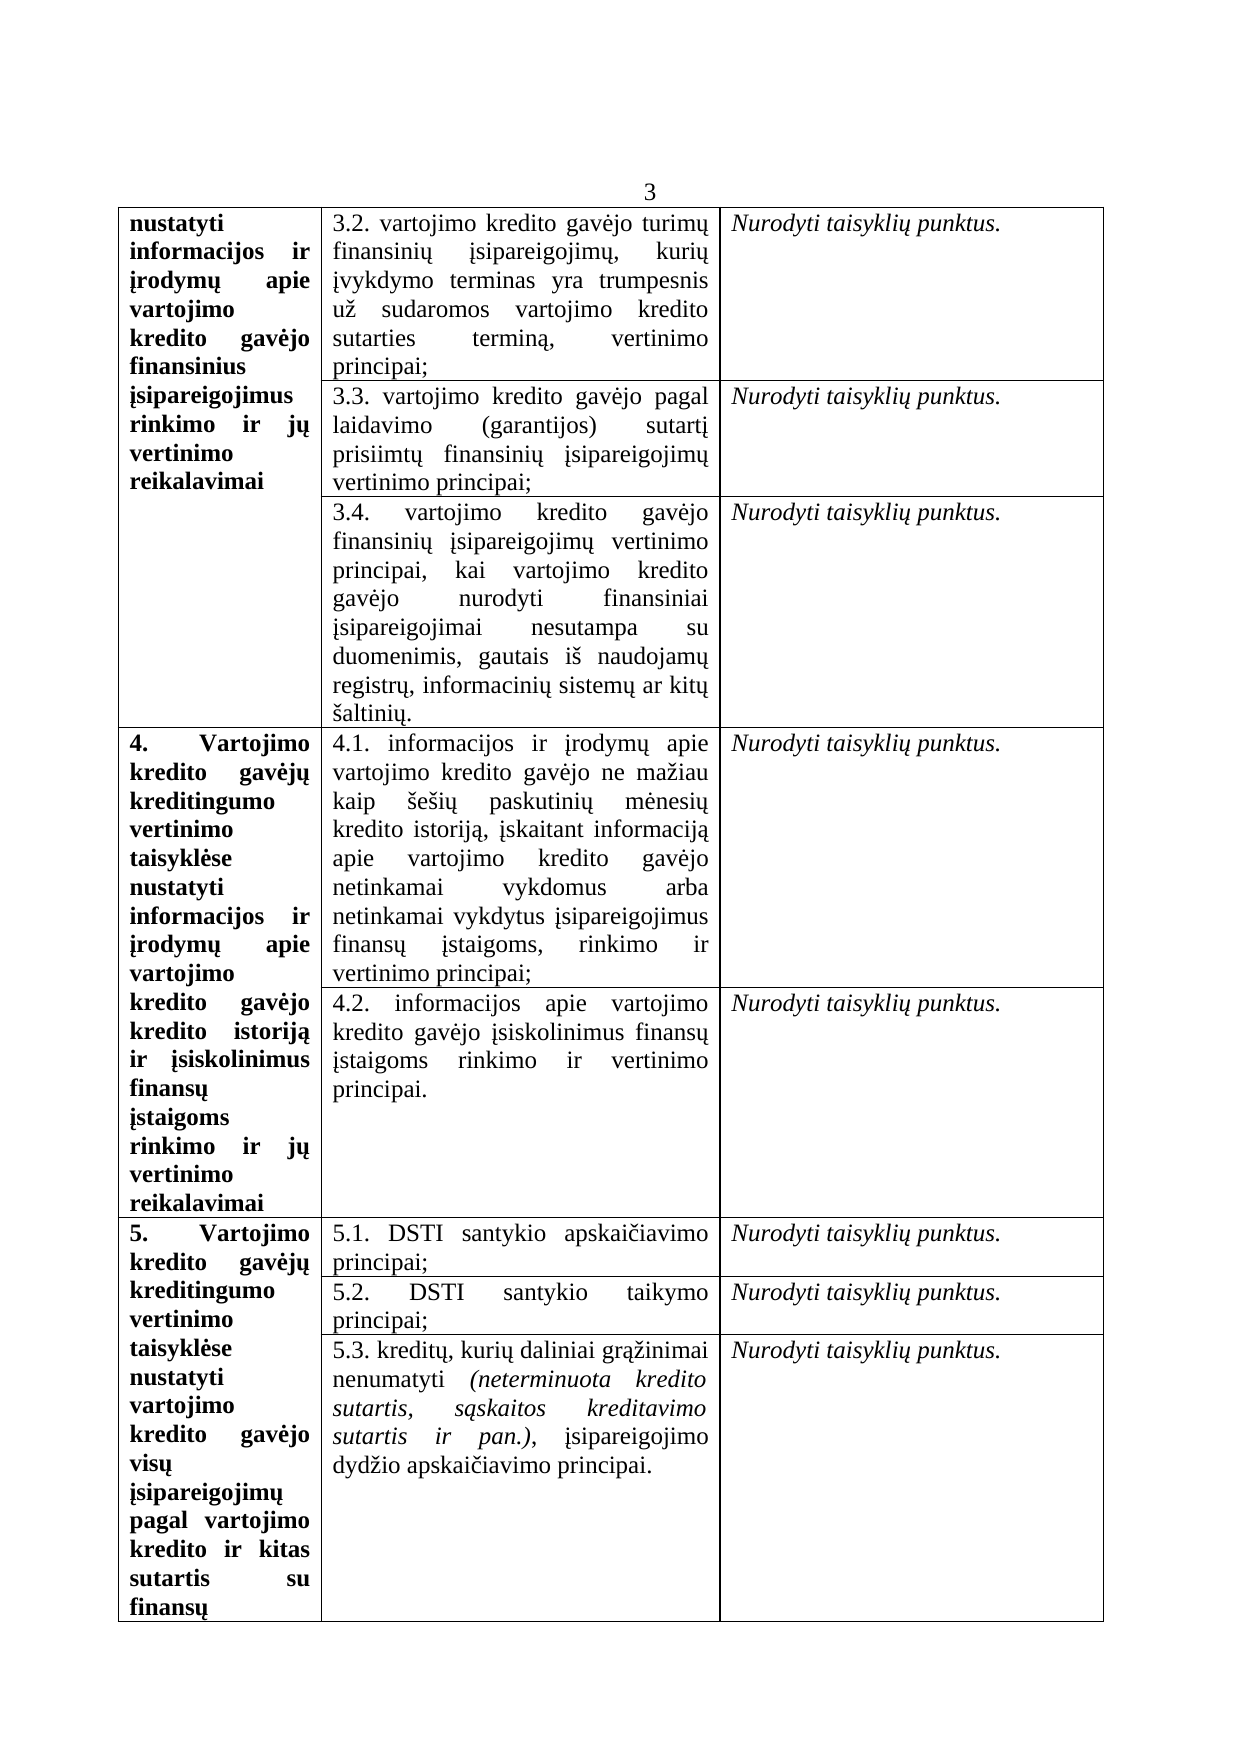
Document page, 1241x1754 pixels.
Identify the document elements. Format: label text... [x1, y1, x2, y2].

table_cell Nurodyti taisyklių punktus. [721, 497, 1103, 727]
table_cell Nurodyti taisyklių punktus. [721, 1277, 1103, 1334]
table_cell Nurodyti taisyklių punktus. [721, 728, 1103, 987]
table_cell Nurodyti taisyklių punktus. [721, 1335, 1103, 1621]
table_cell 4. Vartojimo kredito gavėjų kreditingumo vertinimo taisyklėse nustatyti informacijos ir įrodymų apie vartojimo kredito gavėjo kredito istoriją ir įsiskolinimus finansų įstaigoms rinkimo ir jų vertinimo reikalavimai [119, 728, 321, 1217]
table_cell Nurodyti taisyklių punktus. [721, 208, 1103, 380]
table_cell Nurodyti taisyklių punktus. [721, 988, 1103, 1217]
table_cell Nurodyti taisyklių punktus. [721, 381, 1103, 496]
table_cell 5. Vartojimo kredito gavėjų kreditingumo vertinimo taisyklėse nustatyti vartojimo kredito gavėjo visų įsipareigojimų pagal vartojimo kredito ir kitas sutartis su finansų [119, 1218, 321, 1621]
table_cell Nurodyti taisyklių punktus. [721, 1218, 1103, 1276]
table_cell 5.2. DSTI santykio taikymo principai; [322, 1277, 719, 1334]
table_cell 4.1. informacijos ir įrodymų apie vartojimo kredito gavėjo ne mažiau kaip šešių paskutinių mėnesių kredito istoriją, įskaitant informaciją apie vartojimo kredito gavėjo netinkamai vykdomus arba netinkamai vykdytus įsipareigojimus finansų įstaigoms, rinkimo ir vertinimo principai; [322, 728, 719, 987]
table_cell 3.4. vartojimo kredito gavėjo finansinių įsipareigojimų vertinimo principai, kai vartojimo kredito gavėjo nurodyti finansiniai įsipareigojimai nesutampa su duomenimis, gautais iš naudojamų registrų, informacinių sistemų ar kitų šaltinių. [322, 497, 719, 727]
table_cell 3.3. vartojimo kredito gavėjo pagal laidavimo (garantijos) sutartį prisiimtų finansinių įsipareigojimų vertinimo principai; [322, 381, 719, 496]
table_cell 4.2. informacijos apie vartojimo kredito gavėjo įsiskolinimus finansų įstaigoms rinkimo ir vertinimo principai. [322, 988, 719, 1217]
table_cell 5.1. DSTI santykio apskaičiavimo principai; [322, 1218, 719, 1276]
table_cell 5.3. kreditų, kurių daliniai grąžinimai nenumatyti (neterminuota kredito sutartis, sąskaitos kreditavimo sutartis ir pan.), įsipareigojimo dydžio apskaičiavimo principai. [322, 1335, 719, 1621]
table_cell nustatyti informacijos ir įrodymų apie vartojimo kredito gavėjo finansinius įsipareigojimus rinkimo ir jų vertinimo reikalavimai [119, 208, 321, 727]
table_cell 3.2. vartojimo kredito gavėjo turimų finansinių įsipareigojimų, kurių įvykdymo terminas yra trumpesnis už sudaromos vartojimo kredito sutarties terminą, vertinimo principai; [322, 208, 719, 380]
